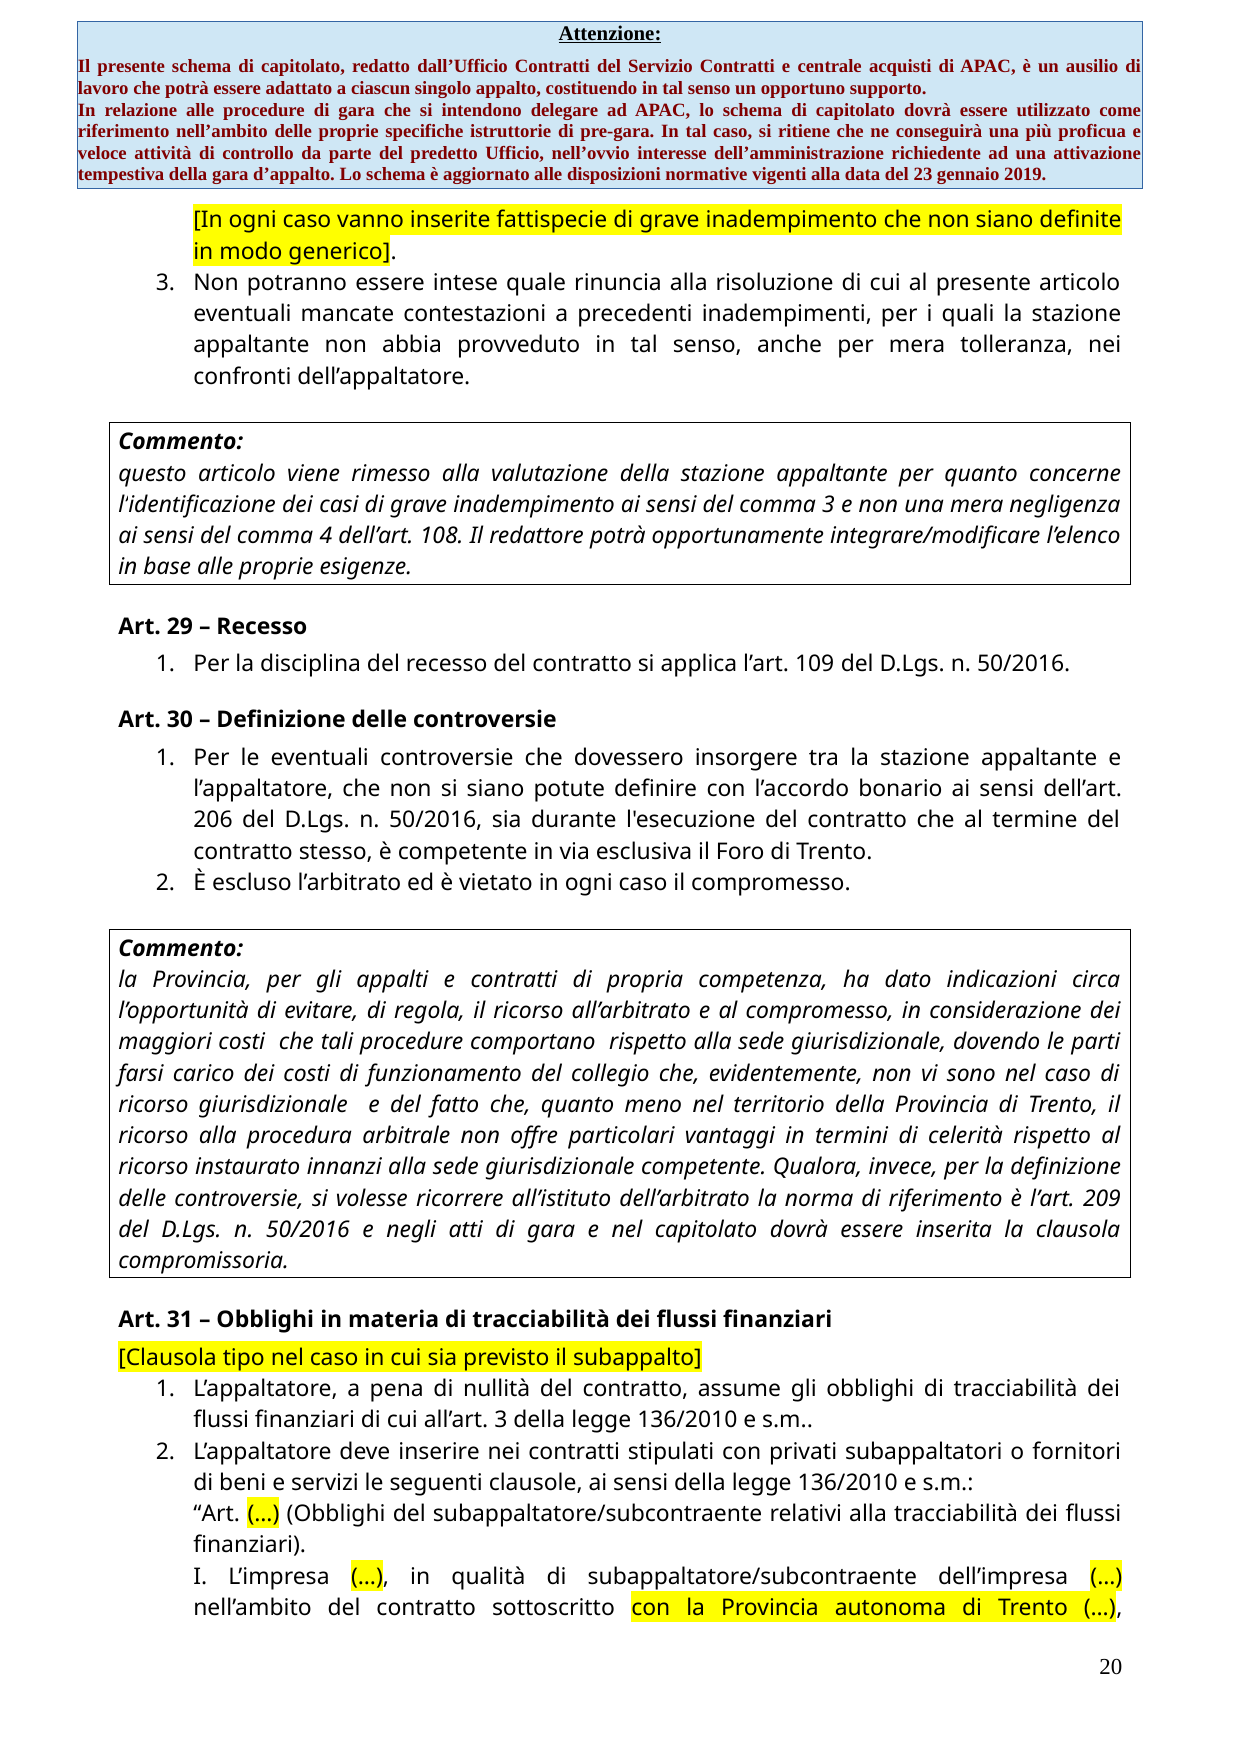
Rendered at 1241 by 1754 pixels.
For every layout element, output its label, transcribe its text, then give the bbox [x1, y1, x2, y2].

text questo articolo viene rimesso alla valutazione della stazione appaltante per quanto concerne l’identificazione dei casi di grave inadempimento ai sensi del comma 3 e non una mera negligenza ai sensi del comma 4 dell’art. 108. Il redattore potrà opportunamente integrare/modificare l’elenco in base alle proprie esigenze. [110, 453, 1130, 584]
list È escluso l’arbitrato ed è vietato in ogni caso il compromesso. [156, 866, 1122, 897]
list “Art. (…) (Obblighi del subappaltatore/subcontraente relativi alla tracciabilità dei flussi finanziari). [156, 1497, 1122, 1560]
subtitle Art. 29 – Recesso [118, 610, 1122, 641]
subtitle Art. 30 – Definizione delle controversie [118, 703, 1122, 735]
subtitle Art. 31 – Obblighi in materia di tracciabilità dei flussi finanziari [118, 1303, 1122, 1335]
list L’appaltatore, a pena di nullità del contratto, assume gli obblighi di tracciabilità dei flussi finanziari di cui all’art. 3 della legge 136/2010 e s.m.. [156, 1372, 1122, 1435]
list [In ogni caso vanno inserite fattispecie di grave inadempimento che non siano definite in modo generico]. [156, 203, 1122, 266]
list L’appaltatore deve inserire nei contratti stipulati con privati subappaltatori o fornitori di beni e servizi le seguenti clausole, ai sensi della legge 136/2010 e s.m.: [156, 1435, 1122, 1497]
list Per le eventuali controversie che dovessero insorgere tra la stazione appaltante e l’appaltatore, che non si siano potute definire con l’accordo bonario ai sensi dell’art. 206 del D.Lgs. n. 50/2016, sia durante l'esecuzione del contratto che al termine del contratto stesso, è competente in via esclusiva il Foro di Trento. [156, 741, 1122, 866]
list Commento: [110, 930, 1130, 960]
list la Provincia, per gli appalti e contratti di propria competenza, ha dato indicazioni circa l’opportunità di evitare, di regola, il ricorso all’arbitrato e al compromesso, in considerazione dei maggiori costi che tali procedure comportano rispetto alla sede giurisdizionale, dovendo le parti farsi carico dei costi di funzionamento del collegio che, evidentemente, non vi sono nel caso di ricorso giurisdizionale e del fatto che, quanto meno nel territorio della Provincia di Trento, il ricorso alla procedura arbitrale non offre particolari vantaggi in termini di celerità rispetto al ricorso instaurato innanzi alla sede giurisdizionale competente. Qualora, invece, per la definizione delle controversie, si volesse ricorrere all’istituto dell’arbitrato la norma di riferimento è l’art. 209 del D.Lgs. n. 50/2016 e negli atti di gara e nel capitolato dovrà essere inserita la clausola compromissoria. [110, 960, 1130, 1277]
list Non potranno essere intese quale rinuncia alla risoluzione di cui al presente articolo eventuali mancate contestazioni a precedenti inadempimenti, per i quali la stazione appaltante non abbia provveduto in tal senso, anche per mera tolleranza, nei confronti dell’appaltatore. [156, 266, 1122, 391]
list I. L’impresa (…), in qualità di subappaltatore/subcontraente dell’impresa (…) nell’ambito del contratto sottoscritto con la Provincia autonoma di Trento (…), [156, 1560, 1122, 1622]
list Per la disciplina del recesso del contratto si applica l’art. 109 del D.Lgs. n. 50/2016. [156, 647, 1122, 678]
text [Clausola tipo nel caso in cui sia previsto il subappalto] [118, 1341, 1122, 1372]
text Commento: [110, 423, 1130, 453]
